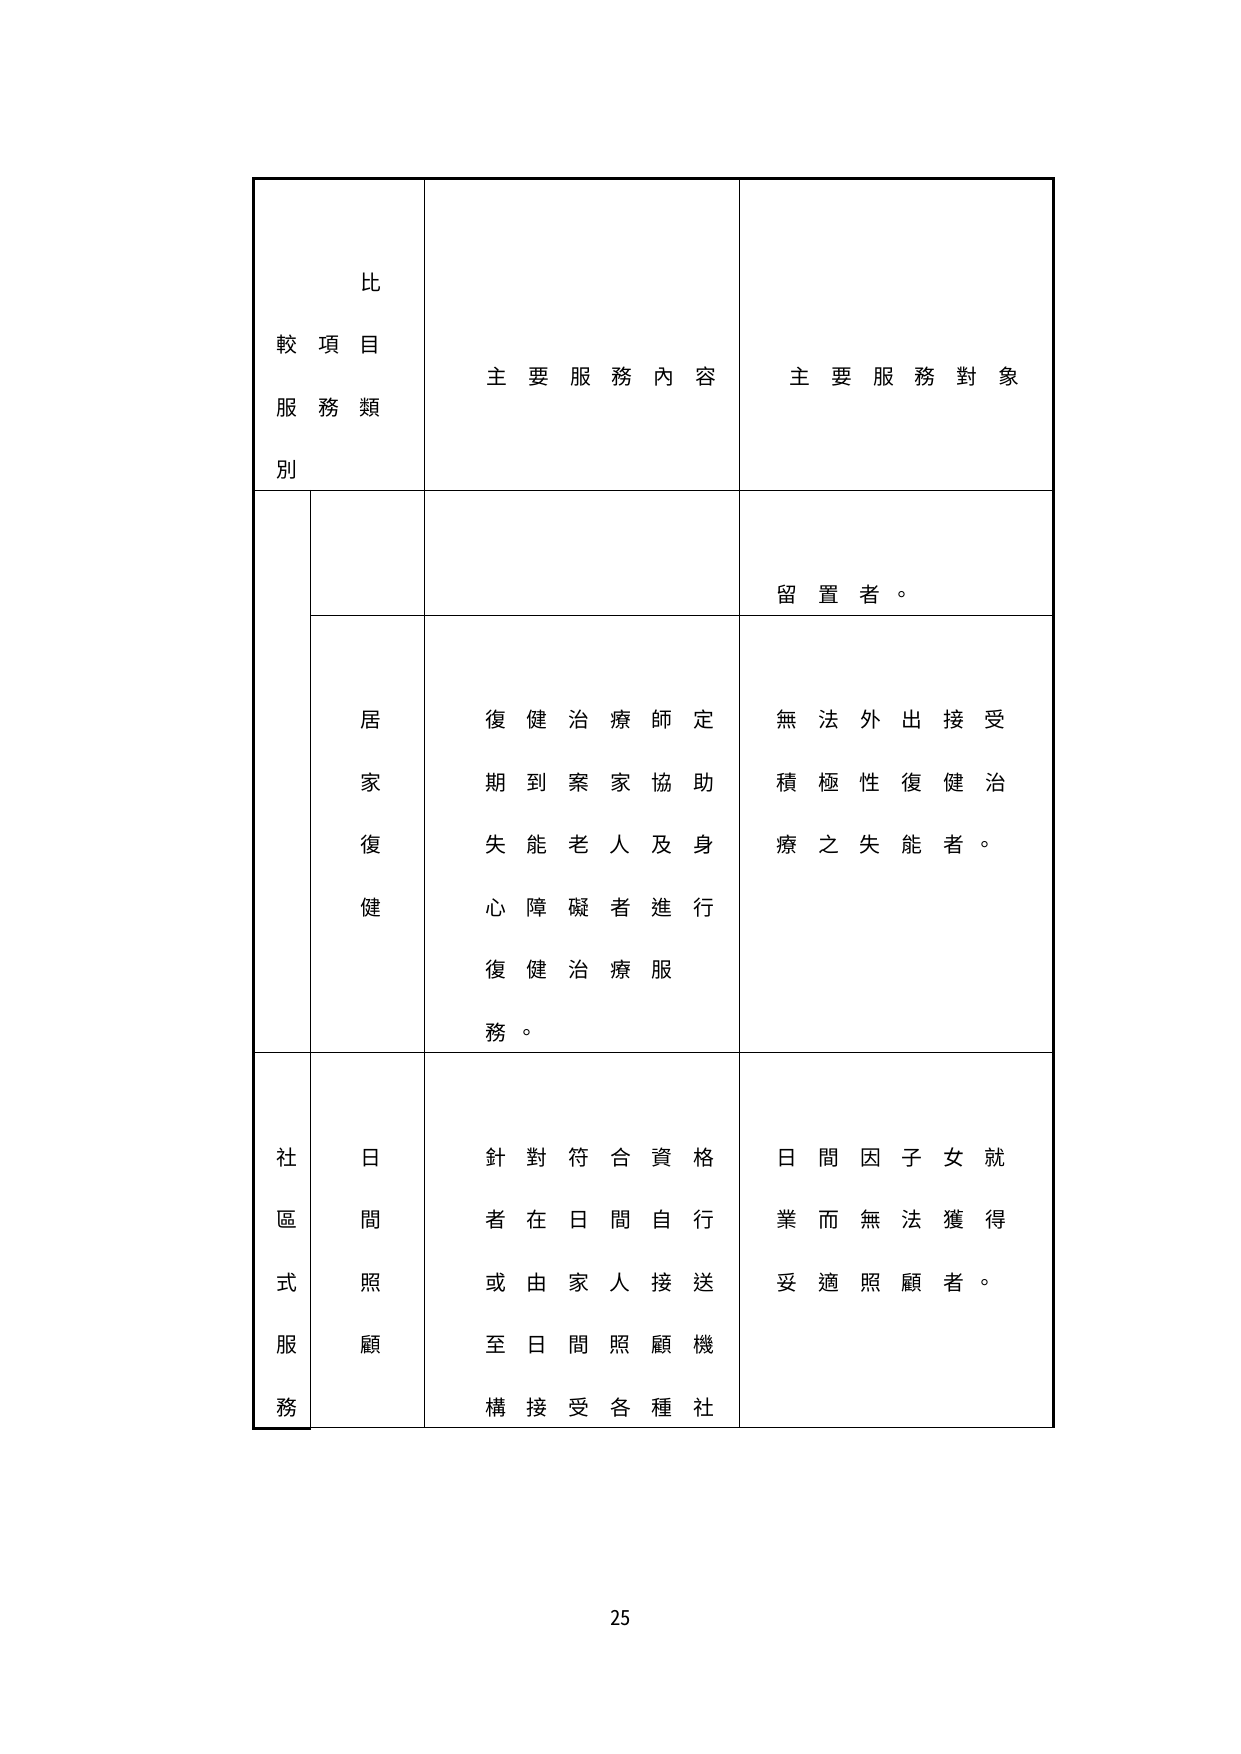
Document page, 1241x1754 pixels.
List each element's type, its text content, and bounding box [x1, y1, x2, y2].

table_header 主要服務內容 [425, 180, 739, 490]
table_cell [425, 491, 739, 615]
table_cell 居家復健 [311, 616, 424, 1052]
table_cell [311, 491, 424, 615]
table_cell 針對符合資格者在日間自行或由家人接送至日間照顧機構接受各種社 [425, 1053, 739, 1427]
table_header 主要服務對象 [740, 180, 1052, 490]
table_cell 日間照顧 [311, 1053, 424, 1427]
table_cell 社區式服務 [255, 1053, 310, 1427]
table_cell 留置者。 [740, 491, 1052, 615]
table_cell 復健治療師定期到案家協助失能老人及身心障礙者進行復健治療服務。 [425, 616, 739, 1052]
table_cell 無法外出接受積極性復健治療之失能者。 [740, 616, 1052, 1052]
table_cell [255, 491, 310, 1052]
table_cell 日間因子女就業而無法獲得妥適照顧者。 [740, 1053, 1052, 1427]
table_header 比較項目 服務類別 [255, 180, 424, 490]
